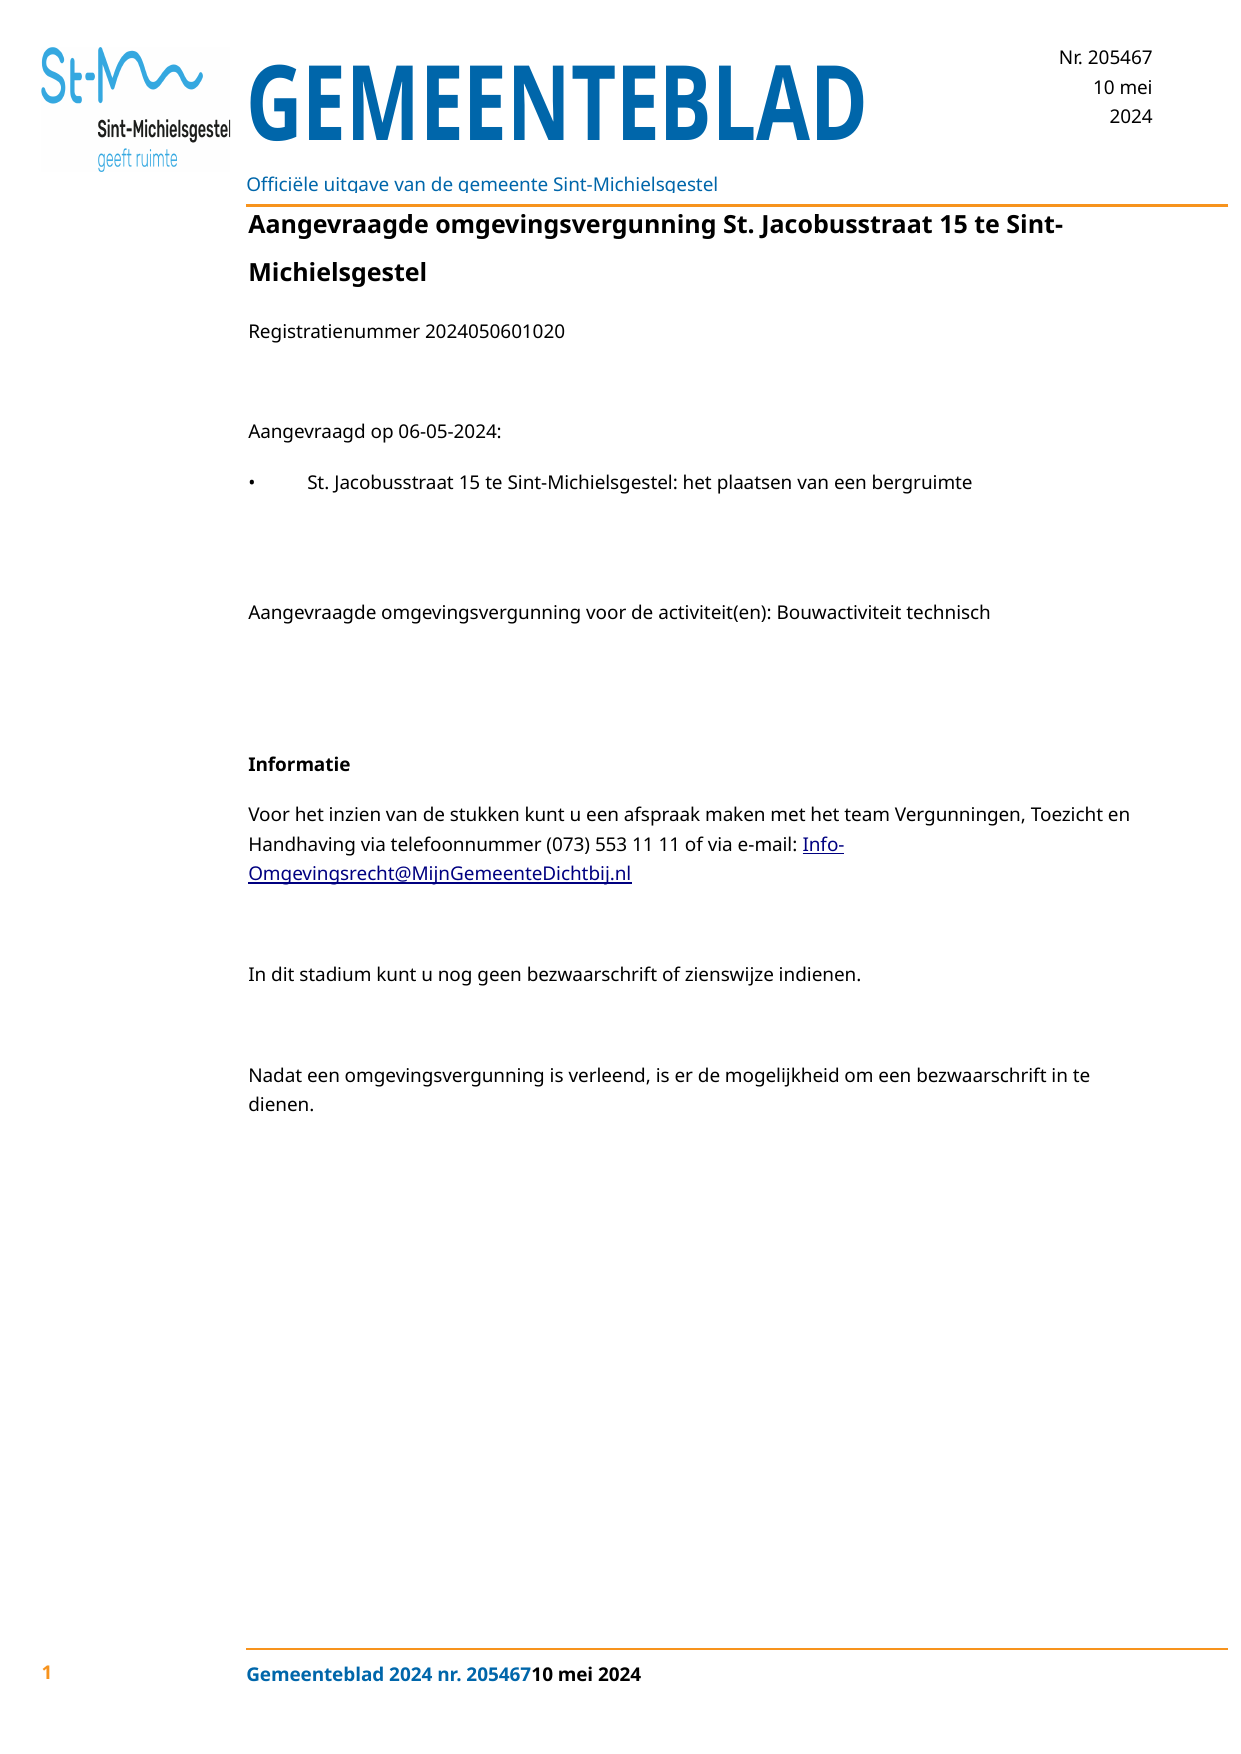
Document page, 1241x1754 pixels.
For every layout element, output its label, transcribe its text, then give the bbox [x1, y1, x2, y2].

text Voor het inzien van de stukken kunt u een afspraak maken met het team Vergunningen, Toezicht en Handhaving via telefoonnummer (073) 553 11 11 of via e-mail: Info-Omgevingsrecht@MijnGemeenteDichtbij.nl [248, 801, 1152, 886]
picture [41, 47, 231, 172]
text Aangevraagde omgevingsvergunning voor de activiteit(en): Bouwactiviteit technisch [248, 599, 1152, 625]
text In dit stadium kunt u nog geen bezwaarschrift of zienswijze indienen. [248, 961, 1152, 987]
list St. Jacobusstraat 15 te Sint-Michielsgestel: het plaatsen van een bergruimte [248, 469, 1152, 495]
text Aangevraagd op 06-05-2024: [248, 419, 1152, 444]
text Registratienummer 2024050601020 [248, 318, 1152, 344]
text Informatie [248, 751, 1152, 777]
text Aangevraagde omgevingsvergunning St. Jacobusstraat 15 te Sint-Michielsgestel [248, 207, 1152, 288]
text Nadat een omgevingsvergunning is verleend, is er de mogelijkheid om een bezwaarschrift in te dienen. [248, 1062, 1152, 1117]
